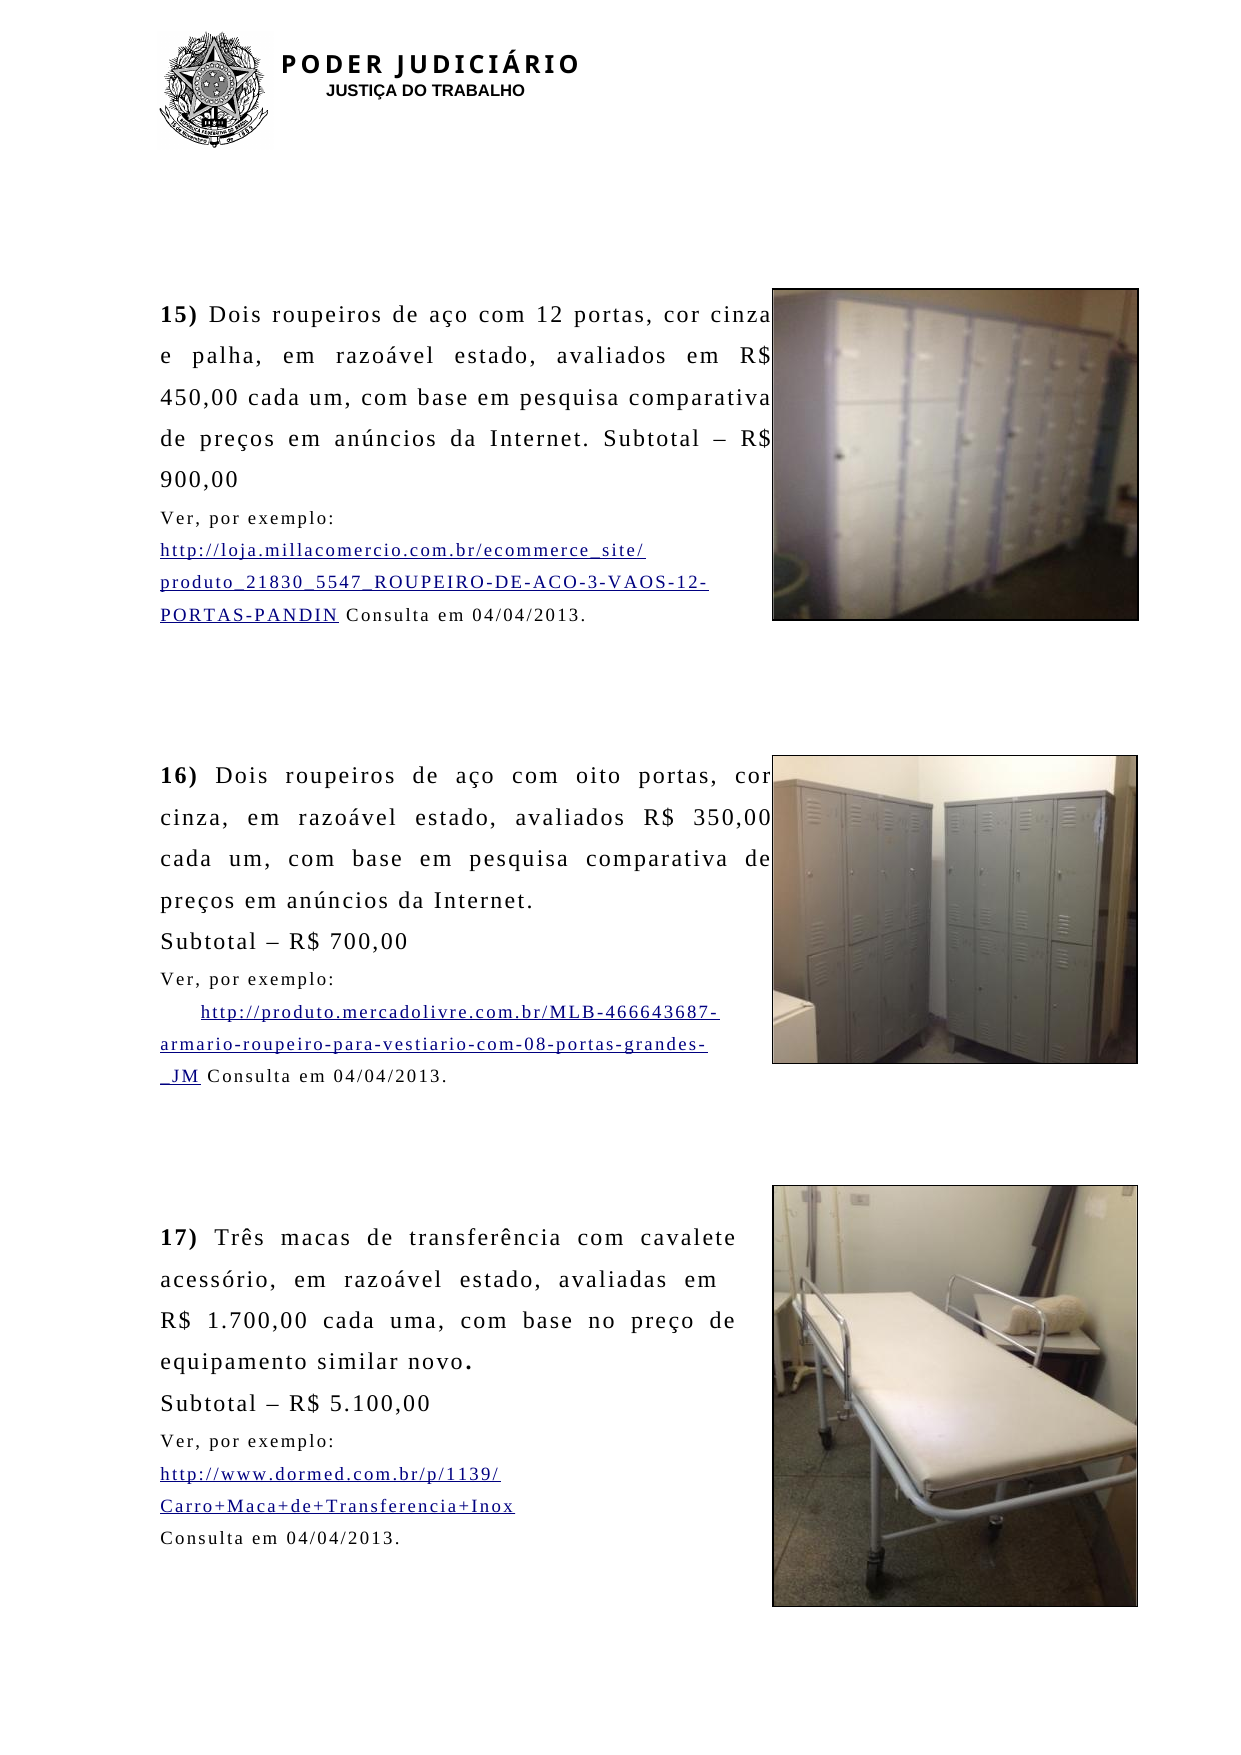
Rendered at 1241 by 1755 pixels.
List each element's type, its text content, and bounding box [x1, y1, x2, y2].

text http://www.dormed.com.br/p/1139/Carro+Maca+de+Transferencia+Inox [160, 1462, 772, 1516]
text http://loja.millacomercio.com.br/ecommerce_site/produto_21830_5547_ROUPEIRO-DE-ACO-3-VAOS-12-PORTAS-PANDIN Consulta em 04/04/2013. [160, 539, 1128, 625]
text 17) Três macas de transferência com cavalete acessório, em razoável estado, avaliadas em R$ 1.700,00 cada uma, com base no preço de equipamento similar novo. [160, 1223, 736, 1375]
text Ver, por exemplo: [160, 1430, 772, 1452]
text http://produto.mercadolivre.com.br/MLB-466643687-armario-roupeiro-para-vestiario-com-08-portas-grandes-_JM Consulta em 04/04/2013. [160, 1001, 717, 1087]
text 16) Dois roupeiros de aço com oito portas, cor cinza, em razoável estado, avaliados R$ 350,00 cada um, com base em pesquisa comparativa de preços em anúncios da Internet. [160, 762, 772, 913]
text Ver, por exemplo: [160, 507, 772, 528]
text 15) Dois roupeiros de aço com 12 portas, cor cinza e palha, em razoável estado, avaliados em R$ 450,00 cada um, com base em pesquisa comparativa de preços em anúncios da Internet. Subtotal – R$ 900,00 [160, 300, 772, 493]
text Subtotal – R$ 5.100,00 [160, 1389, 736, 1416]
text Consulta em 04/04/2013. [160, 1527, 772, 1548]
text Ver, por exemplo: [160, 968, 717, 990]
text Subtotal – R$ 700,00 [160, 927, 772, 954]
